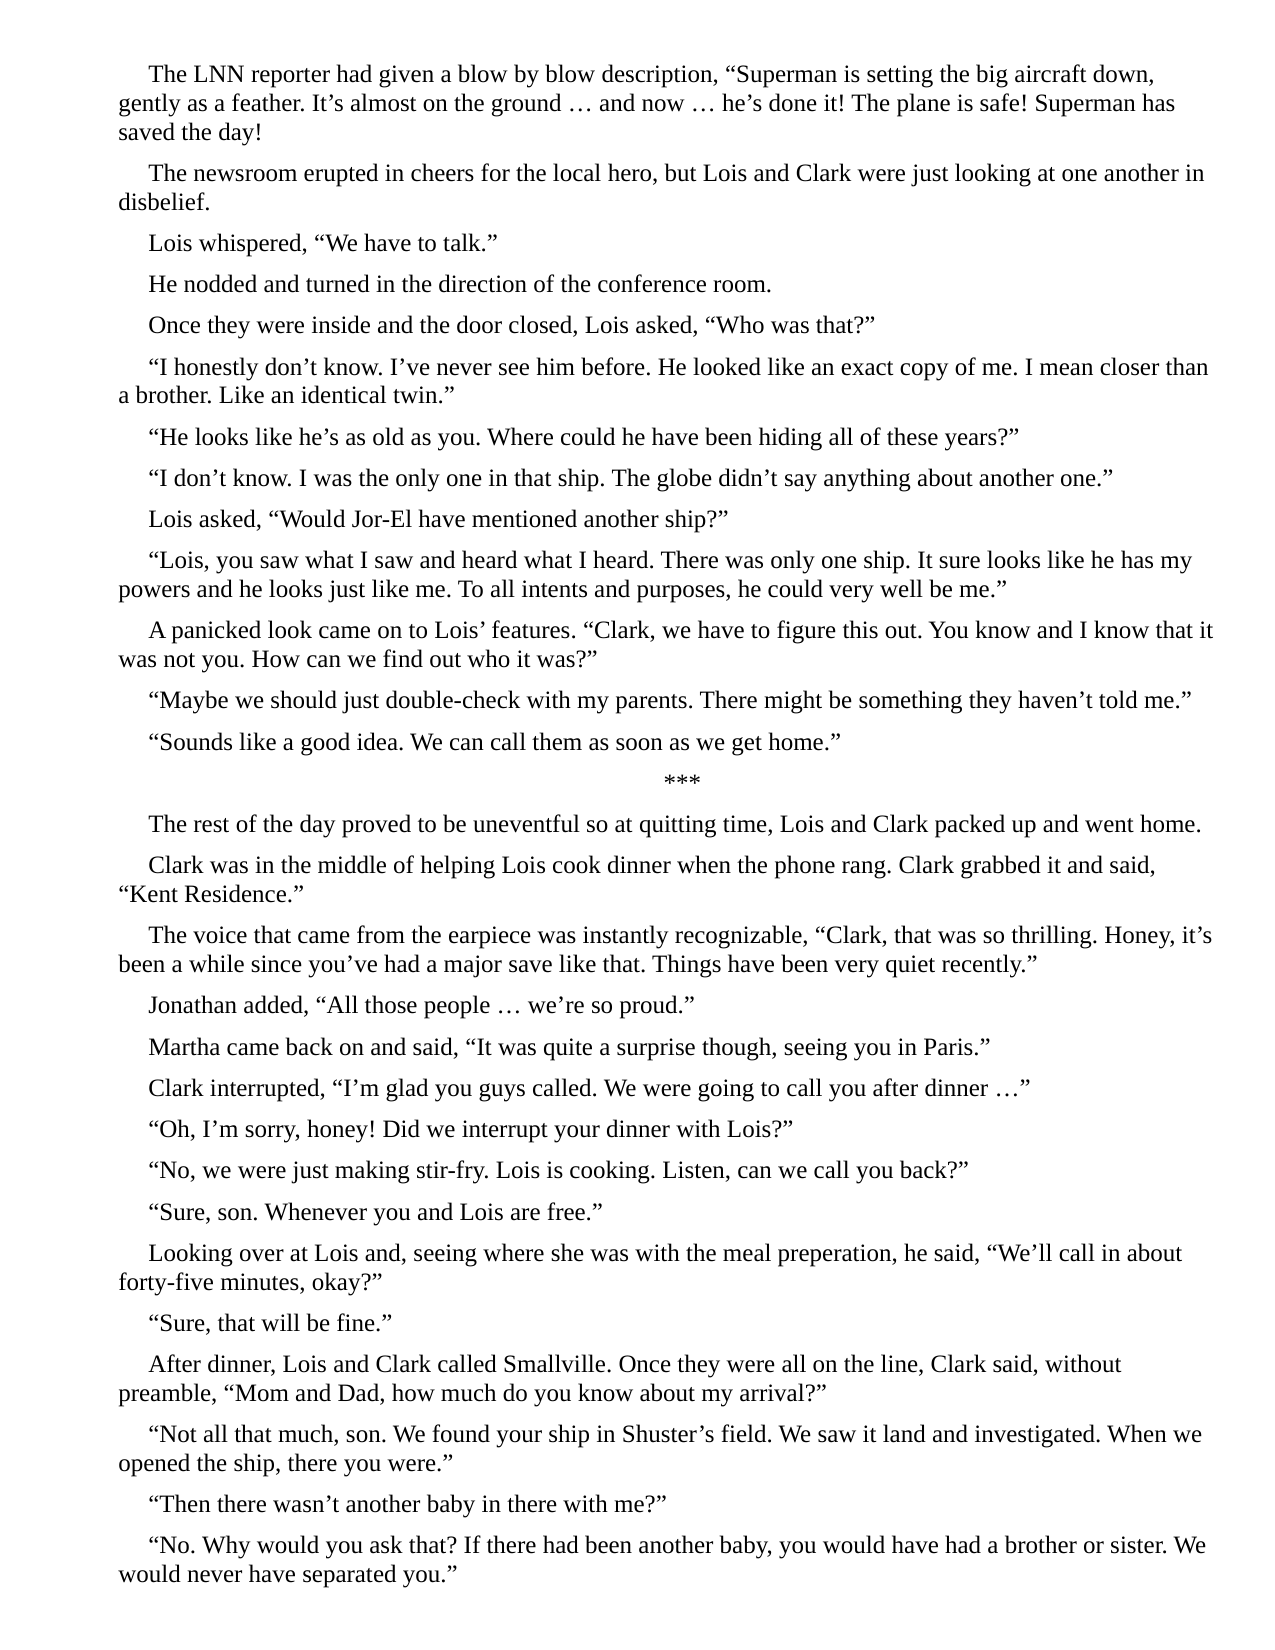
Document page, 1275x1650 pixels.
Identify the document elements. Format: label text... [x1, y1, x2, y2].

text Jonathan added, “All those people … we’re so proud.” [118, 990, 1216, 1019]
text The newsroom erupted in cheers for the local hero, but Lois and Clark were just looking at one another in disbelief. [118, 158, 1216, 215]
text Clark was in the middle of helping Lois cook dinner when the phone rang. Clark grabbed it and said, “Kent Residence.” [118, 850, 1216, 908]
text A panicked look came on to Lois’ features. “Clark, we have to figure this out. You know and I know that it was not you. How can we find out who it was?” [118, 615, 1216, 673]
text Lois whispered, “We have to talk.” [118, 228, 1216, 257]
text The voice that came from the earpiece was instantly recognizable, “Clark, that was so thrilling. Honey, it’s been a while since you’ve had a major save like that. Things have been very quiet recently.” [118, 920, 1216, 978]
text “Then there wasn’t another baby in there with me?” [118, 1489, 1216, 1518]
text Once they were inside and the door closed, Lois asked, “Who was that?” [118, 310, 1216, 339]
text *** [118, 768, 1216, 797]
text “No, we were just making stir-fry. Lois is cooking. Listen, can we call you back?” [118, 1155, 1216, 1184]
text “I don’t know. I was the only one in that ship. The globe didn’t say anything about another one.” [118, 463, 1216, 492]
text He nodded and turned in the direction of the conference room. [118, 269, 1216, 298]
text “He looks like he’s as old as you. Where could he have been hiding all of these years?” [118, 422, 1216, 450]
text “Sounds like a good idea. We can call them as soon as we get home.” [118, 727, 1216, 755]
text “Sure, that will be fine.” [118, 1308, 1216, 1337]
text “Sure, son. Whenever you and Lois are free.” [118, 1197, 1216, 1225]
text “Not all that much, son. We found your ship in Shuster’s field. We saw it land and investigated. When we opened the ship, there you were.” [118, 1419, 1216, 1477]
text The rest of the day proved to be uneventful so at quitting time, Lois and Clark packed up and went home. [118, 809, 1216, 838]
text “Oh, I’m sorry, honey! Did we interrupt your dinner with Lois?” [118, 1114, 1216, 1143]
text “Maybe we should just double-check with my parents. There might be something they haven’t told me.” [118, 685, 1216, 714]
text “I honestly don’t know. I’ve never see him before. He looked like an exact copy of me. I mean closer than a brother. Like an identical twin.” [118, 352, 1216, 409]
text The LNN reporter had given a blow by blow description, “Superman is setting the big aircraft down, gently as a feather. It’s almost on the ground … and now … he’s done it! The plane is safe! Superman has saved the day! [118, 59, 1216, 145]
text Lois asked, “Would Jor-El have mentioned another ship?” [118, 504, 1216, 533]
text “No. Why would you ask that? If there had been another baby, you would have had a brother or sister. We would never have separated you.” [118, 1530, 1216, 1588]
text “Lois, you saw what I saw and heard what I heard. There was only one ship. It sure looks like he has my powers and he looks just like me. To all intents and purposes, he could very well be me.” [118, 545, 1216, 603]
text Looking over at Lois and, seeing where she was with the meal preperation, he said, “We’ll call in about forty-five minutes, okay?” [118, 1238, 1216, 1295]
text Martha came back on and said, “It was quite a surprise though, seeing you in Paris.” [118, 1032, 1216, 1060]
text After dinner, Lois and Clark called Smallville. Once they were all on the line, Clark said, without preamble, “Mom and Dad, how much do you know about my arrival?” [118, 1349, 1216, 1407]
text Clark interrupted, “I’m glad you guys called. We were going to call you after dinner …” [118, 1073, 1216, 1102]
